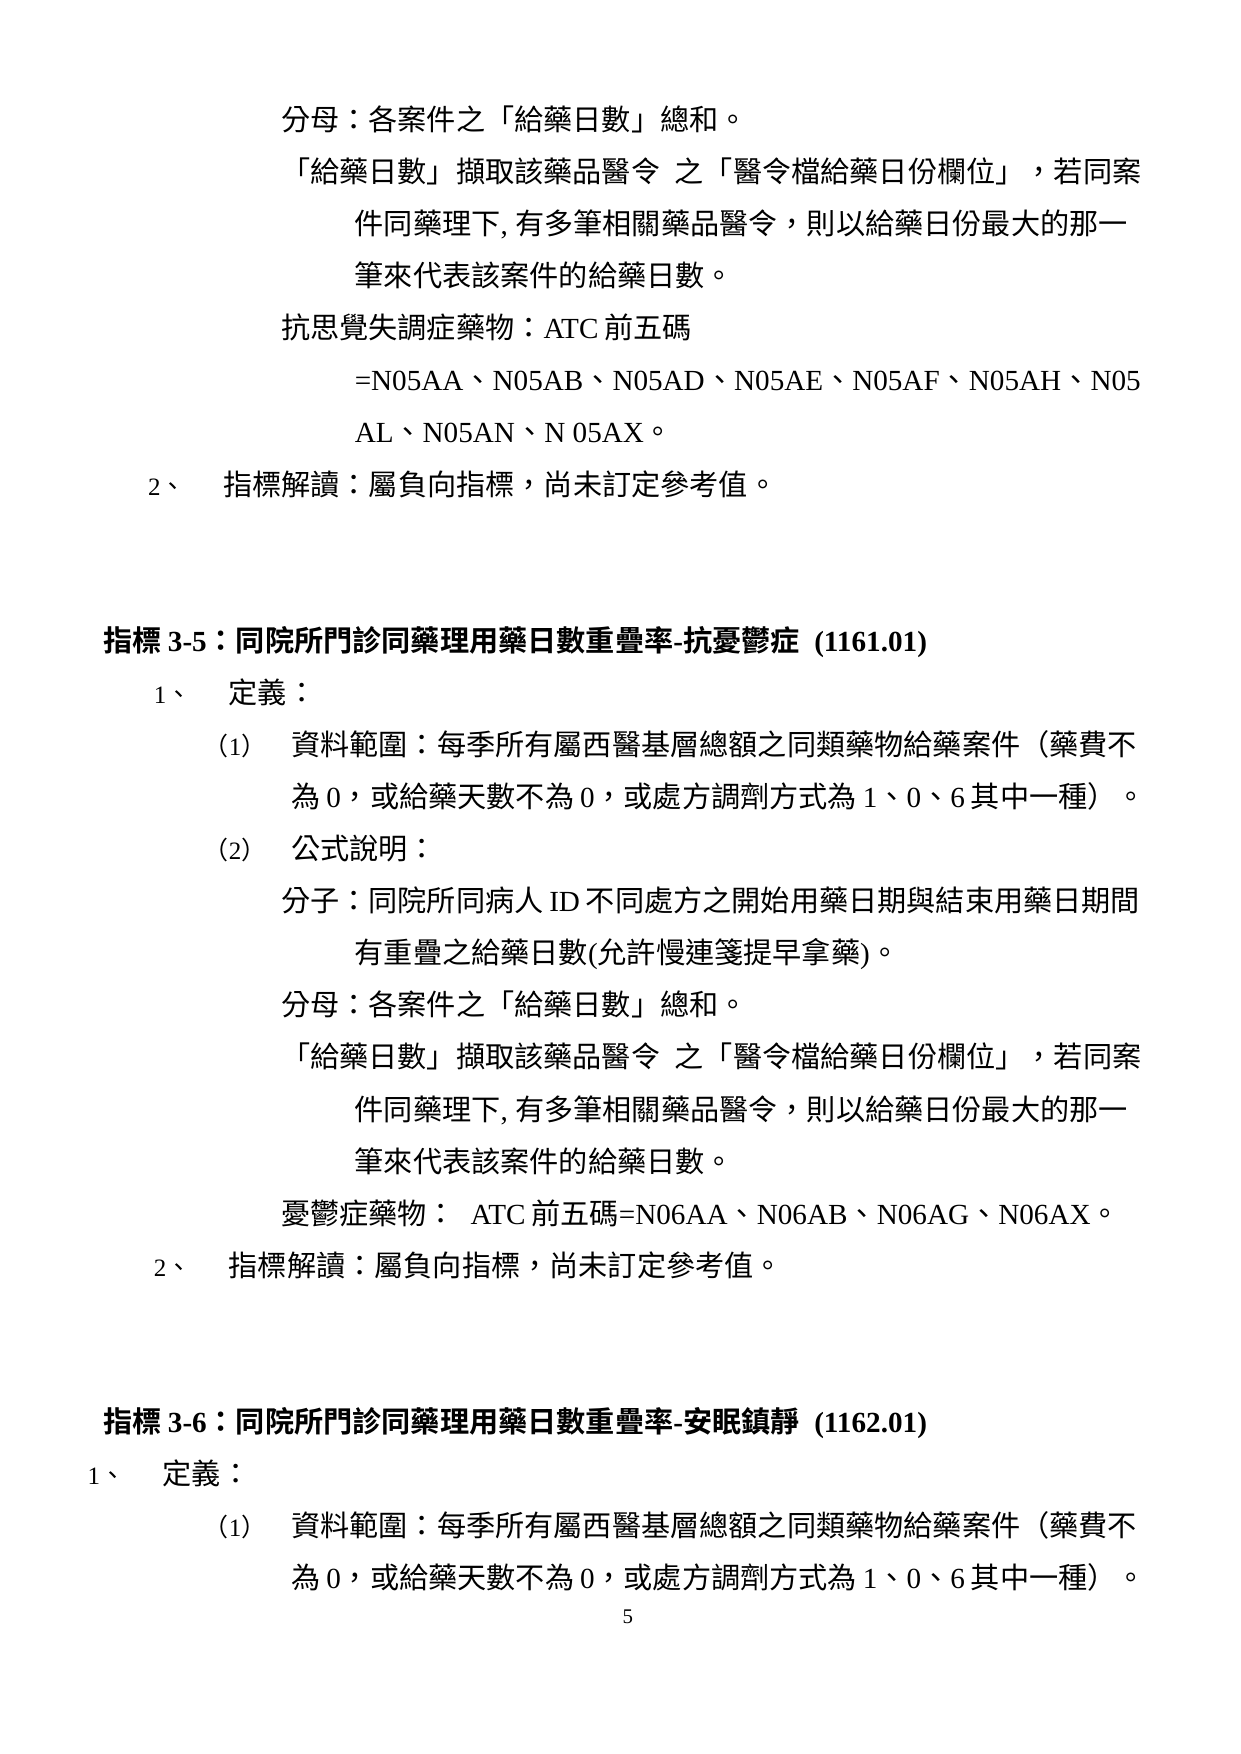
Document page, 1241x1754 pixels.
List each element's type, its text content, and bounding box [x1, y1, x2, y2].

list 指標解讀：屬負向指標，尚未訂定參考值。 [148, 453, 1152, 505]
list 定義： [87, 1443, 1152, 1495]
text 分母：各案件之「給藥日數」總和。 [281, 89, 1152, 141]
list 定義： [153, 662, 1152, 714]
text 憂鬱症藥物： ATC前五碼=N06AA、N06AB、N06AG、N06AX。 [281, 1182, 1152, 1234]
text 指標3-5：同院所門診同藥理用藥日數重疊率-抗憂鬱症 (1161.01) [103, 609, 1152, 662]
text 「給藥日數」擷取該藥品醫令 之「醫令檔給藥日份欄位」，若同案件同藥理下, 有多筆相關藥品醫令，則以給藥日份最大的那一筆來代表該案件的給藥日數。 [281, 1026, 1152, 1182]
list 資料範圍：每季所有屬西醫基層總額之同類藥物給藥案件（藥費不為0，或給藥天數不為0，或處方調劑方式為1、0、6其中一種）。 [203, 1495, 1152, 1599]
text 「給藥日數」擷取該藥品醫令 之「醫令檔給藥日份欄位」，若同案件同藥理下, 有多筆相關藥品醫令，則以給藥日份最大的那一筆來代表該案件的給藥日數。 [281, 141, 1152, 297]
list 資料範圍：每季所有屬西醫基層總額之同類藥物給藥案件（藥費不為0，或給藥天數不為0，或處方調劑方式為1、0、6其中一種）。 [203, 714, 1152, 818]
text 指標3-6：同院所門診同藥理用藥日數重疊率-安眠鎮靜 (1162.01) [103, 1391, 1152, 1443]
text 分子：同院所同病人ID不同處方之開始用藥日期與結束用藥日期間有重疊之給藥日數(允許慢連箋提早拿藥)。 [281, 870, 1152, 974]
list 公式說明： [203, 818, 1152, 870]
text 抗思覺失調症藥物：ATC前五碼=N05AA、N05AB、N05AD、N05AE、N05AF、N05AH、N05AL、N05AN、N 05AX。 [281, 297, 1152, 453]
text 分母：各案件之「給藥日數」總和。 [281, 974, 1152, 1026]
list 指標解讀：屬負向指標，尚未訂定參考值。 [153, 1234, 1152, 1287]
